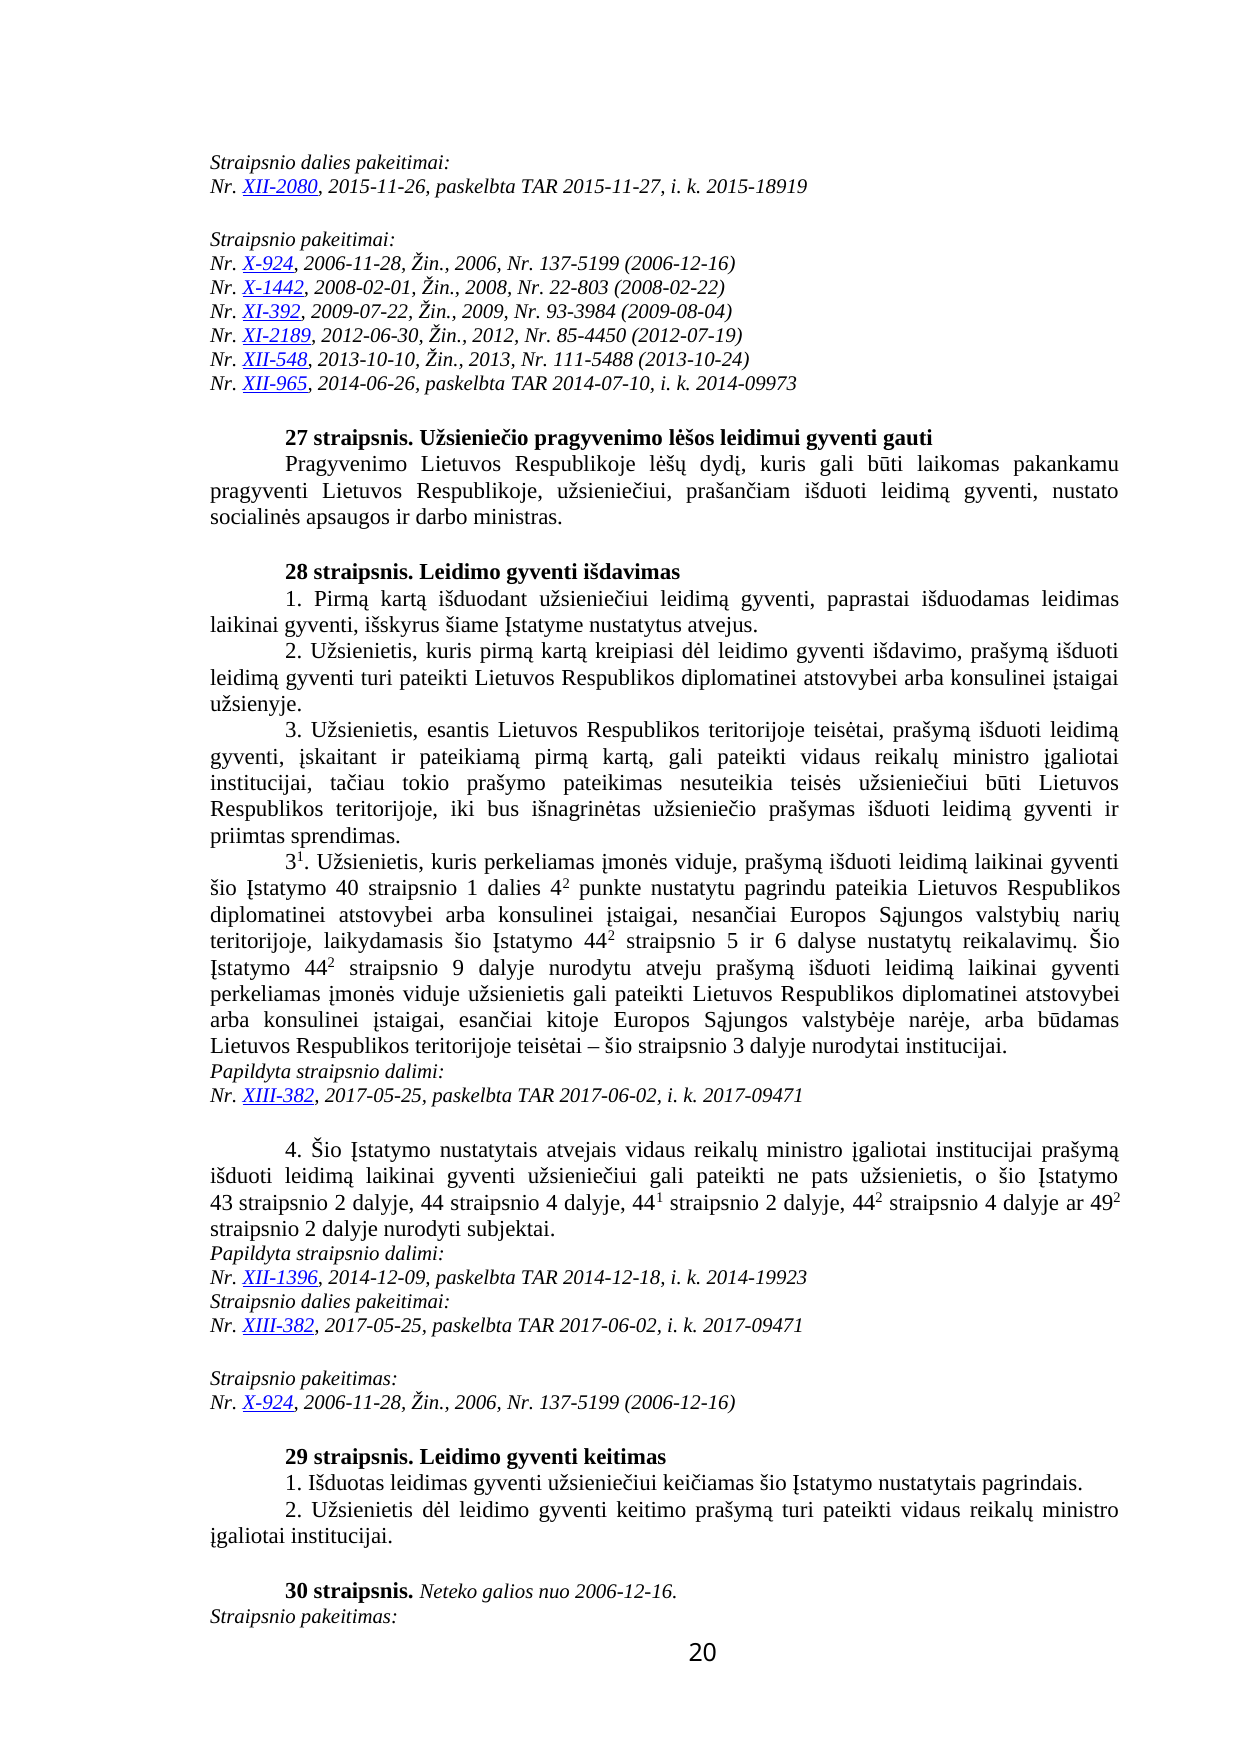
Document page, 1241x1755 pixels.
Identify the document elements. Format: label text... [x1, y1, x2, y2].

text Nr. XI-2189, 2012-06-30, Žin., 2012, Nr. 85-4450 (2012-07-19) [210, 323, 1120, 347]
text Nr. X-924, 2006-11-28, Žin., 2006, Nr. 137-5199 (2006-12-16) [210, 251, 1120, 275]
text Nr. XIII-382, 2017-05-25, paskelbta TAR 2017-06-02, i. k. 2017-09471 [210, 1083, 1120, 1107]
text 30 straipsnis. Neteko galios nuo 2006-12-16. [210, 1577, 1120, 1604]
text 2. Užsienietis, kuris pirmą kartą kreipiasi dėl leidimo gyventi išdavimo, prašymą išduoti leidimą gyventi turi pateikti Lietuvos Respublikos diplomatinei atstovybei arba konsulinei įstaigai užsienyje. [210, 637, 1120, 716]
text 31. Užsienietis, kuris perkeliamas įmonės viduje, prašymą išduoti leidimą laikinai gyventi šio Įstatymo 40 straipsnio 1 dalies 42 punkte nustatytu pagrindu pateikia Lietuvos Respublikos diplomatinei atstovybei arba konsulinei įstaigai, nesančiai Europos Sąjungos valstybių narių teritorijoje, laikydamasis šio Įstatymo 442 straipsnio 5 ir 6 dalyse nustatytų reikalavimų. Šio Įstatymo 442 straipsnio 9 dalyje nurodytu atveju prašymą išduoti leidimą laikinai gyventi perkeliamas įmonės viduje užsienietis gali pateikti Lietuvos Respublikos diplomatinei atstovybei arba konsulinei įstaigai, esančiai kitoje Europos Sąjungos valstybėje narėje, arba būdamas Lietuvos Respublikos teritorijoje teisėtai – šio straipsnio 3 dalyje nurodytai institucijai. [210, 848, 1120, 1059]
text Nr. XII-965, 2014-06-26, paskelbta TAR 2014-07-10, i. k. 2014-09973 [210, 371, 1120, 395]
text Nr. X-1442, 2008-02-01, Žin., 2008, Nr. 22-803 (2008-02-22) [210, 275, 1120, 299]
text 28 straipsnis. Leidimo gyventi išdavimas [210, 558, 1120, 584]
text Nr. X-924, 2006-11-28, Žin., 2006, Nr. 137-5199 (2006-12-16) [210, 1390, 1120, 1414]
text 1. Pirmą kartą išduodant užsieniečiui leidimą gyventi, paprastai išduodamas leidimas laikinai gyventi, išskyrus šiame Įstatyme nustatytus atvejus. [210, 584, 1120, 637]
text 4. Šio Įstatymo nustatytais atvejais vidaus reikalų ministro įgaliotai institucijai prašymą išduoti leidimą laikinai gyventi užsieniečiui gali pateikti ne pats užsienietis, o šio Įstatymo 43 straipsnio 2 dalyje, 44 straipsnio 4 dalyje, 441 straipsnio 2 dalyje, 442 straipsnio 4 dalyje ar 492 straipsnio 2 dalyje nurodyti subjektai. [210, 1136, 1120, 1241]
text Papildyta straipsnio dalimi: [210, 1241, 1120, 1265]
text 29 straipsnis. Leidimo gyventi keitimas [210, 1443, 1120, 1469]
text Papildyta straipsnio dalimi: [210, 1059, 1120, 1083]
text Nr. XI-392, 2009-07-22, Žin., 2009, Nr. 93-3984 (2009-08-04) [210, 299, 1120, 323]
text Straipsnio pakeitimas: [210, 1366, 1120, 1390]
text 1. Išduotas leidimas gyventi užsieniečiui keičiamas šio Įstatymo nustatytais pagrindais. [210, 1469, 1120, 1496]
text Straipsnio dalies pakeitimai: [210, 1289, 1120, 1313]
text Nr. XII-2080, 2015-11-26, paskelbta TAR 2015-11-27, i. k. 2015-18919 [210, 174, 1120, 198]
text 27 straipsnis. Užsieniečio pragyvenimo lėšos leidimui gyventi gauti [210, 424, 1120, 450]
text Nr. XII-1396, 2014-12-09, paskelbta TAR 2014-12-18, i. k. 2014-19923 [210, 1265, 1120, 1289]
text 3. Užsienietis, esantis Lietuvos Respublikos teritorijoje teisėtai, prašymą išduoti leidimą gyventi, įskaitant ir pateikiamą pirmą kartą, gali pateikti vidaus reikalų ministro įgaliotai institucijai, tačiau tokio prašymo pateikimas nesuteikia teisės užsieniečiui būti Lietuvos Respublikos teritorijoje, iki bus išnagrinėtas užsieniečio prašymas išduoti leidimą gyventi ir priimtas sprendimas. [210, 716, 1120, 848]
text Straipsnio pakeitimai: [210, 227, 1120, 251]
text Straipsnio dalies pakeitimai: [210, 150, 1120, 174]
text 2. Užsienietis dėl leidimo gyventi keitimo prašymą turi pateikti vidaus reikalų ministro įgaliotai institucijai. [210, 1496, 1120, 1548]
text Pragyvenimo Lietuvos Respublikoje lėšų dydį, kuris gali būti laikomas pakankamu pragyventi Lietuvos Respublikoje, užsieniečiui, prašančiam išduoti leidimą gyventi, nustato socialinės apsaugos ir darbo ministras. [210, 450, 1120, 529]
text Nr. XII-548, 2013-10-10, Žin., 2013, Nr. 111-5488 (2013-10-24) [210, 347, 1120, 371]
text Straipsnio pakeitimas: [210, 1604, 1120, 1628]
text Nr. XIII-382, 2017-05-25, paskelbta TAR 2017-06-02, i. k. 2017-09471 [210, 1313, 1120, 1337]
